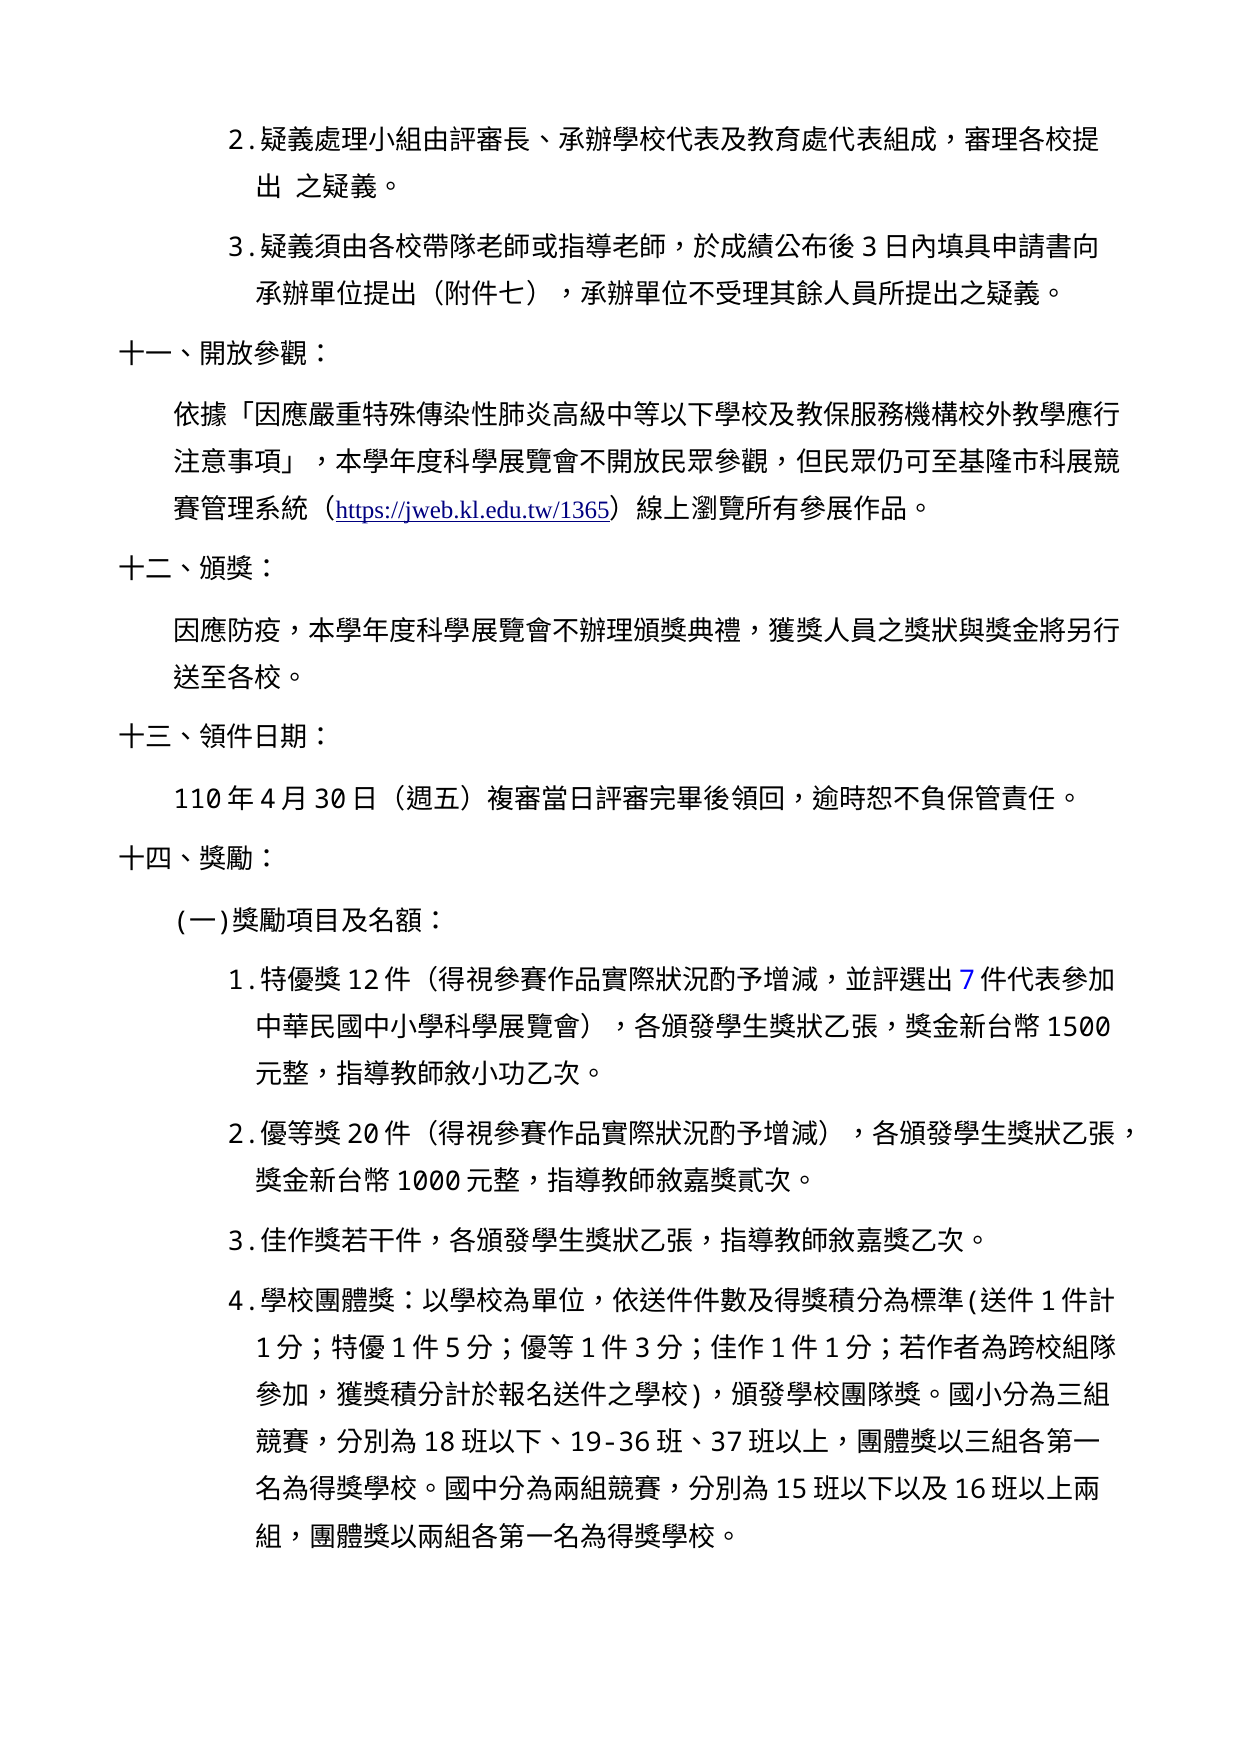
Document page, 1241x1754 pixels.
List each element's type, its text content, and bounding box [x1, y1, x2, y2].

text 2.疑義處理小組由評審長、承辦學校代表及教育處代表組成，審理各校提出 之疑義。 [227, 118, 1122, 204]
text 十二、頒獎： [118, 547, 1122, 586]
text 十三、領件日期： [118, 715, 1122, 755]
text 3.佳作獎若干件，各頒發學生獎狀乙張，指導教師敘嘉獎乙次。 [227, 1219, 1122, 1258]
text 110年4月30日（週五）複審當日評審完畢後領回，逾時恕不負保管責任。 [173, 777, 1122, 816]
text 2.優等獎20件（得視參賽作品實際狀況酌予增減），各頒發學生獎狀乙張，獎金新台幣1000元整，指導教師敘嘉獎貳次。 [227, 1112, 1122, 1199]
text 3.疑義須由各校帶隊老師或指導老師，於成績公布後3日內填具申請書向承辦單位提出（附件七），承辦單位不受理其餘人員所提出之疑義。 [227, 225, 1122, 311]
text 1.特優獎12件（得視參賽作品實際狀況酌予增減，並評選出7件代表參加中華民國中小學科學展覽會），各頒發學生獎狀乙張，獎金新台幣1500元整，指導教師敘小功乙次。 [227, 958, 1122, 1092]
text 4.學校團體獎：以學校為單位，依送件件數及得獎積分為標準(送件1件計1分；特優1件5分；優等1件3分；佳作1件1分；若作者為跨校組隊參加，獲獎積分計於報名送件之學校)，頒發學校團隊獎。國小分為三組競賽，分別為18班以下、19-36班、37班以上，團體獎以三組各第一名為得獎學校。國中分為兩組競賽，分別為15班以下以及16班以上兩組，團體獎以兩組各第一名為得獎學校。 [227, 1279, 1122, 1554]
text 十一、開放參觀： [118, 332, 1122, 371]
text 因應防疫，本學年度科學展覽會不辦理頒獎典禮，獲獎人員之獎狀與獎金將另行送至各校。 [173, 609, 1122, 695]
text 十四、獎勵： [118, 837, 1122, 876]
text (一)獎勵項目及名額： [173, 898, 1122, 938]
text 依據「因應嚴重特殊傳染性肺炎高級中等以下學校及教保服務機構校外教學應行注意事項」，本學年度科學展覽會不開放民眾參觀，但民眾仍可至基隆市科展競賽管理系統（https://jweb.kl.edu.tw/1365）線上瀏覽所有參展作品。 [173, 393, 1122, 527]
